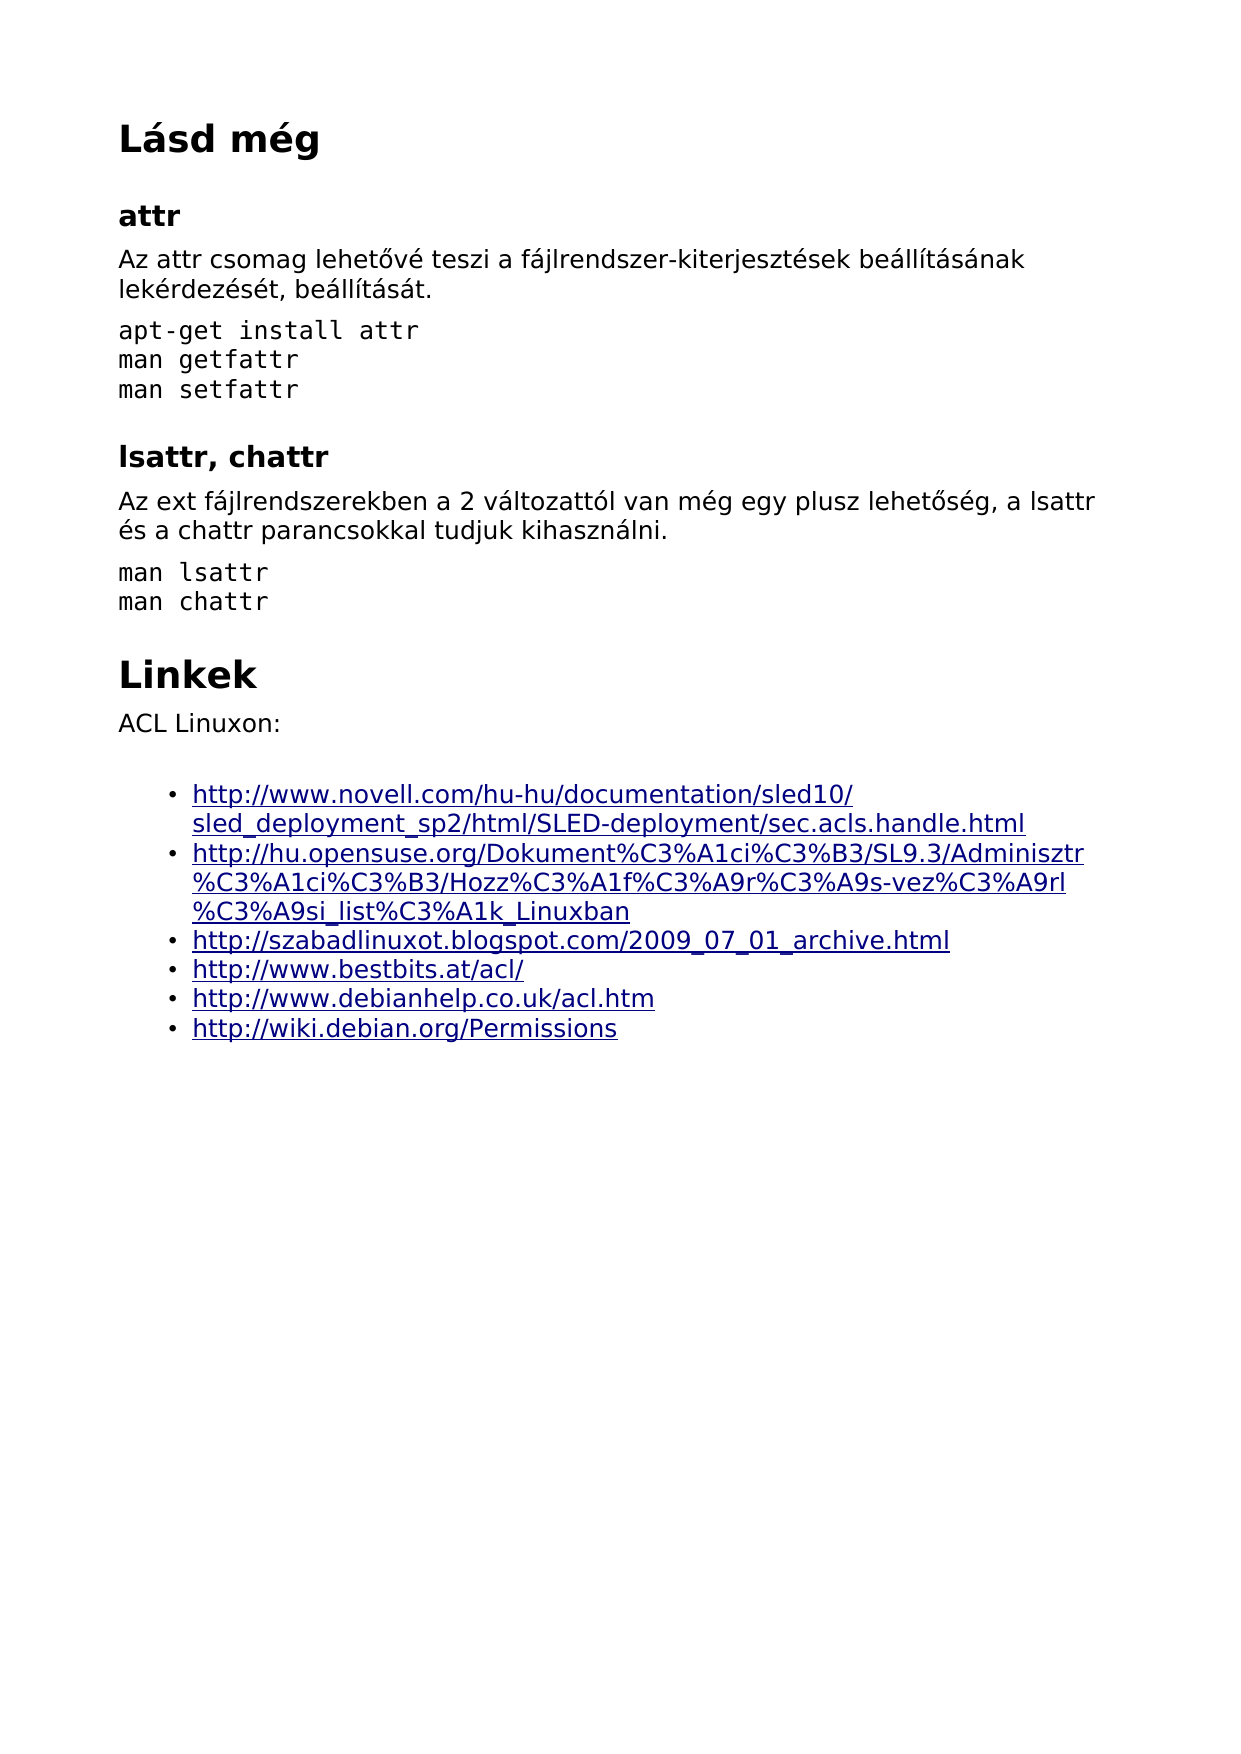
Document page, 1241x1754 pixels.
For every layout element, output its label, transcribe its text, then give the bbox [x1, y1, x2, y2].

subtitle attr [118, 199, 1122, 233]
subtitle Linkek [118, 653, 1122, 697]
subtitle lsattr, chattr [118, 441, 1122, 475]
text Az attr csomag lehetővé teszi a fájlrendszer-kiterjesztések beállításának lekérdezését, beállítását. [118, 246, 1122, 304]
subtitle Lásd még [118, 118, 1122, 162]
list http://wiki.debian.org/Permissions [177, 1014, 1122, 1043]
list http://hu.opensuse.org/Dokument%C3%A1ci%C3%B3/SL9.3/Adminisztr%C3%A1ci%C3%B3/Hozz%C3%A1f%C3%A9r%C3%A9s-vez%C3%A9rl%C3%A9si_list%C3%A1k_Linuxban [177, 839, 1122, 926]
text ACL Linuxon: [118, 709, 1122, 738]
text man lsattr man chattr [118, 558, 1122, 616]
list http://www.debianhelp.co.uk/acl.htm [177, 985, 1122, 1014]
text Az ext fájlrendszerekben a 2 változattól van még egy plusz lehetőség, a lsattr és a chattr parancsokkal tudjuk kihasználni. [118, 487, 1122, 546]
text apt-get install attr man getfattr man setfattr [118, 317, 1122, 404]
list http://szabadlinuxot.blogspot.com/2009_07_01_archive.html [177, 926, 1122, 956]
list http://www.bestbits.at/acl/ [177, 956, 1122, 985]
list http://www.novell.com/hu-hu/documentation/sled10/sled_deployment_sp2/html/SLED-deployment/sec.acls.handle.html [177, 781, 1122, 839]
